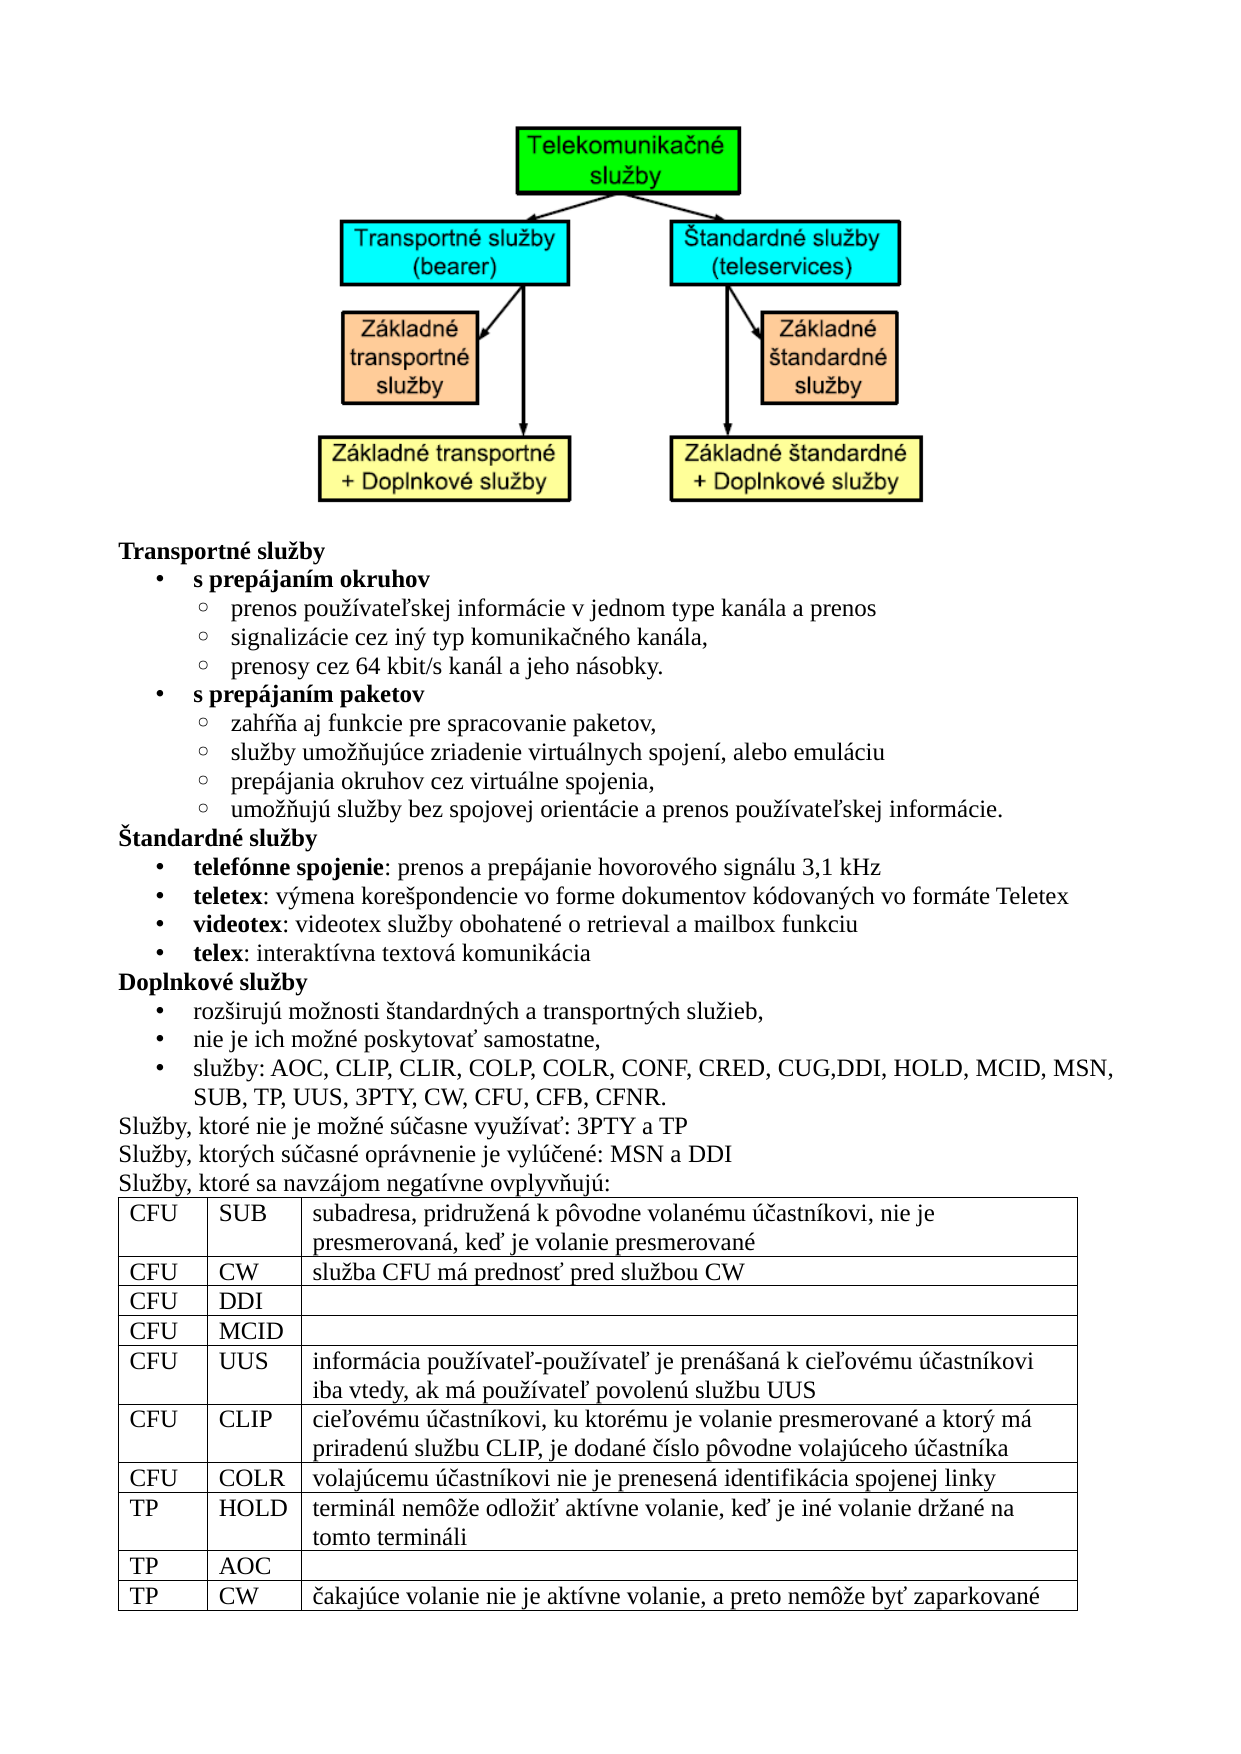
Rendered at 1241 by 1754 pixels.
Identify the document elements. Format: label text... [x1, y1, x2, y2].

text Služby, ktoré sa navzájom negatívne ovplyvňujú: [118, 1168, 1122, 1197]
table_cell [302, 1316, 1077, 1345]
list prepájania okruhov cez virtuálne spojenia, [193, 766, 1122, 794]
table_cell TP [119, 1551, 207, 1580]
table_cell CFU [119, 1257, 207, 1285]
table_cell [302, 1551, 1077, 1580]
text Doplnkové služby [118, 967, 1122, 996]
list telex: interaktívna textová komunikácia [156, 938, 1122, 967]
table_cell DDI [208, 1286, 301, 1315]
table_cell informácia používateľ-používateľ je prenášaná k cieľovému účastníkovi iba vtedy, ak má používateľ povolenú službu UUS [302, 1346, 1077, 1403]
table_cell COLR [208, 1463, 301, 1492]
list videotex: videotex služby obohatené o retrieval a mailbox funkciu [156, 909, 1122, 938]
list prenosy cez 64 kbit/s kanál a jeho násobky. [193, 651, 1122, 679]
table_cell HOLD [208, 1493, 301, 1550]
list zahŕňa aj funkcie pre spracovanie paketov, [193, 708, 1122, 737]
table_cell TP [119, 1493, 207, 1550]
table_cell CFU [119, 1316, 207, 1345]
table_cell CW [208, 1581, 301, 1610]
table_cell volajúcemu účastníkovi nie je prenesená identifikácia spojenej linky [302, 1463, 1077, 1492]
list s prepájaním paketov [156, 679, 1122, 708]
table_cell terminál nemôže odložiť aktívne volanie, keď je iné volanie držané na tomto termináli [302, 1493, 1077, 1550]
list teletex: výmena korešpondencie vo forme dokumentov kódovaných vo formáte Teletex [156, 881, 1122, 909]
text Štandardné služby [118, 823, 1122, 852]
table_cell CFU [119, 1463, 207, 1492]
text Služby, ktoré nie je možné súčasne využívať: 3PTY a TP [118, 1111, 1122, 1139]
table_cell AOC [208, 1551, 301, 1580]
list prenos používateľskej informácie v jednom type kanála a prenos [193, 593, 1122, 622]
text Transportné služby [118, 536, 1122, 564]
list s prepájaním okruhov [156, 564, 1122, 593]
list umožňujú služby bez spojovej orientácie a prenos používateľskej informácie. [193, 794, 1122, 823]
table_header subadresa, pridružená k pôvodne volanému účastníkovi, nie je presmerovaná, keď je volanie presmerované [302, 1198, 1077, 1256]
table_header CFU [119, 1198, 207, 1256]
list nie je ich možné poskytovať samostatne, [156, 1024, 1122, 1053]
list signalizácie cez iný typ komunikačného kanála, [193, 622, 1122, 651]
table_cell čakajúce volanie nie je aktívne volanie, a preto nemôže byť zaparkované [302, 1581, 1077, 1610]
table_cell CW [208, 1257, 301, 1285]
list rozširujú možnosti štandardných a transportných služieb, [156, 996, 1122, 1024]
table_cell TP [119, 1581, 207, 1610]
list služby: AOC, CLIP, CLIR, COLP, COLR, CONF, CRED, CUG,DDI, HOLD, MCID, MSN, SUB, TP, UUS, 3PTY, CW, CFU, CFB, CFNR. [156, 1053, 1122, 1111]
picture [306, 118, 934, 507]
list služby umožňujúce zriadenie virtuálnych spojení, alebo emuláciu [193, 737, 1122, 766]
table_cell CFU [119, 1405, 207, 1462]
table_cell cieľovému účastníkovi, ku ktorému je volanie presmerované a ktorý má priradenú službu CLIP, je dodané číslo pôvodne volajúceho účastníka [302, 1405, 1077, 1462]
list telefónne spojenie: prenos a prepájanie hovorového signálu 3,1 kHz [156, 852, 1122, 881]
text Služby, ktorých súčasné oprávnenie je vylúčené: MSN a DDI [118, 1139, 1122, 1168]
table_cell CFU [119, 1346, 207, 1403]
table_cell CLIP [208, 1405, 301, 1462]
table_header SUB [208, 1198, 301, 1256]
table_cell služba CFU má prednosť pred službou CW [302, 1257, 1077, 1285]
table_cell [302, 1286, 1077, 1315]
table_cell UUS [208, 1346, 301, 1403]
table_cell CFU [119, 1286, 207, 1315]
table_cell MCID [208, 1316, 301, 1345]
